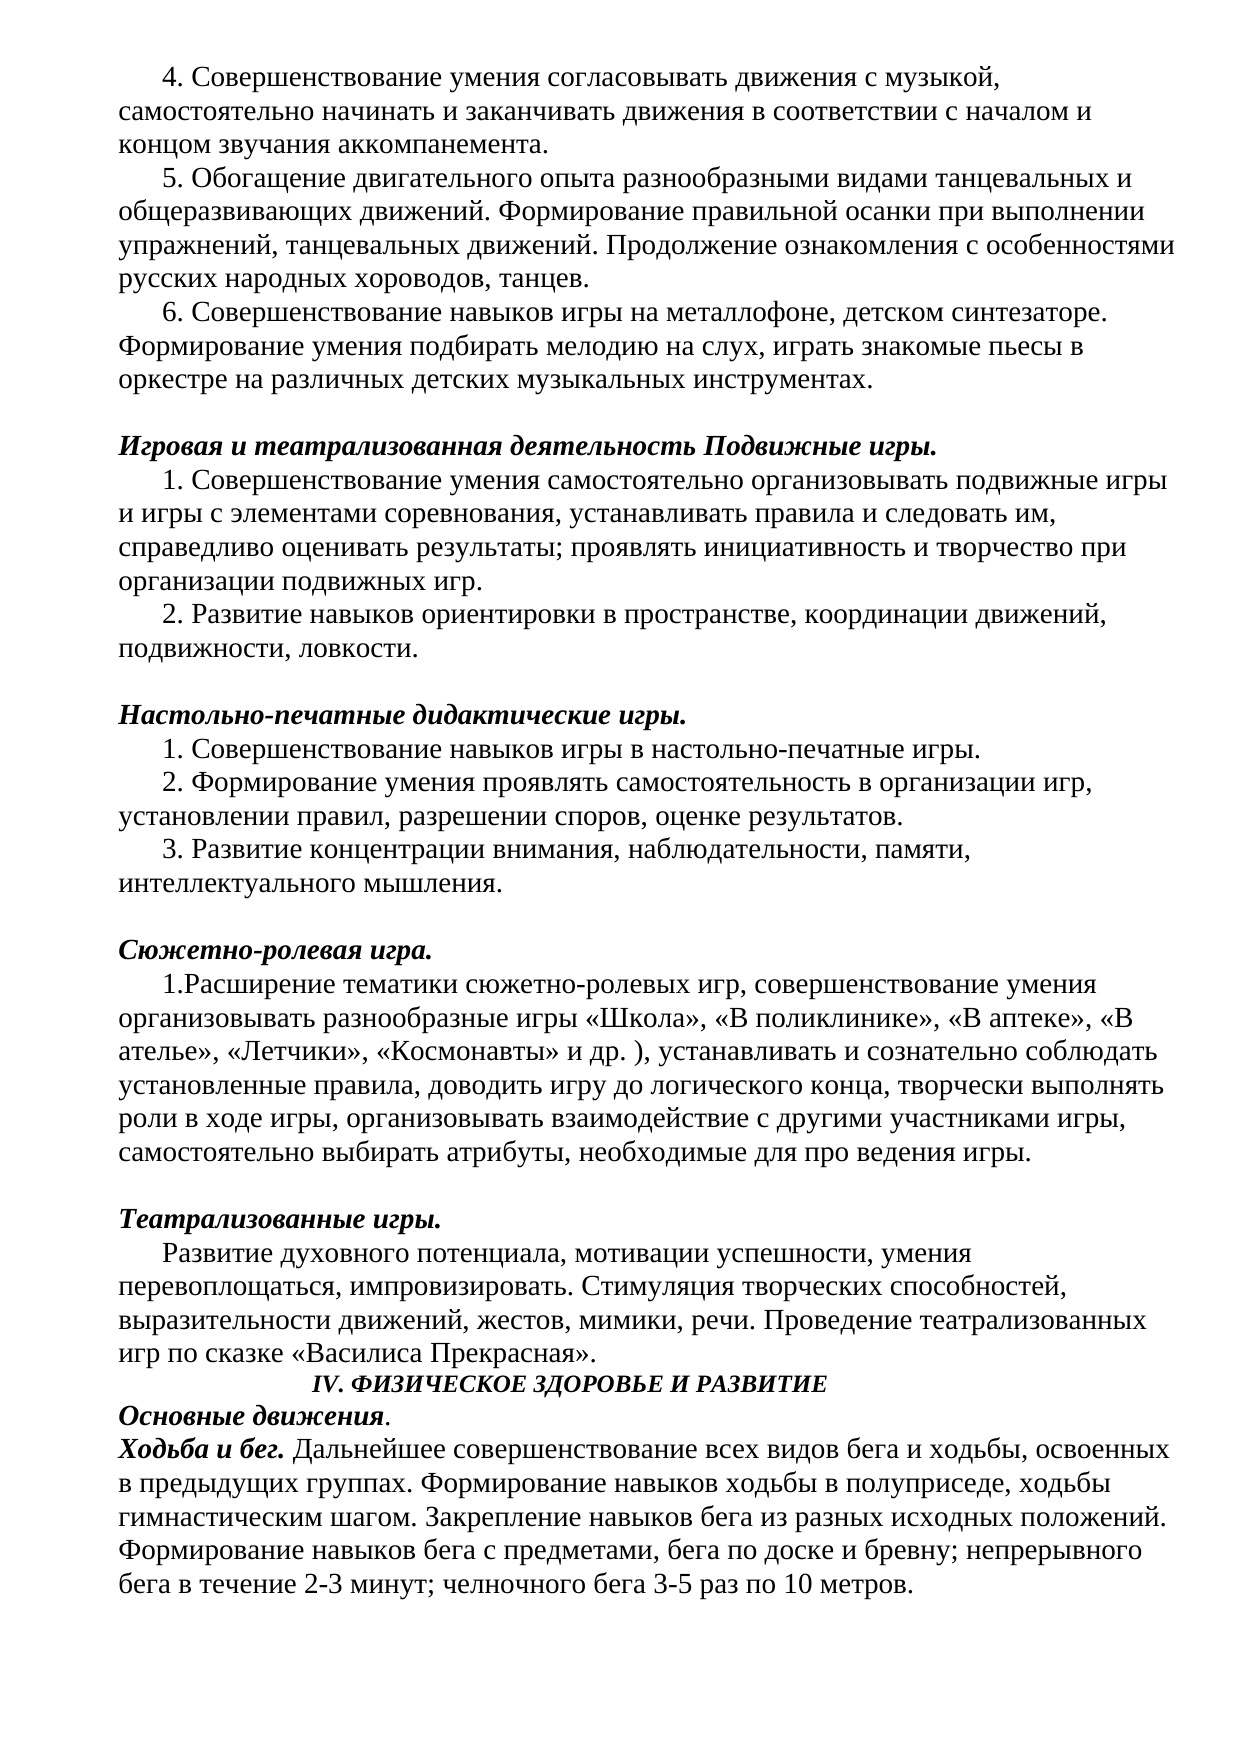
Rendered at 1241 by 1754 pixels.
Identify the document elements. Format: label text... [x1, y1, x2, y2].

text Театрализованные игры. [118, 1201, 1181, 1235]
text 5. Обогащение двигательного опыта разнообразными видами танцевальных и общеразвивающих движений. Формирование правильной осанки при выполнении упражнений, танцевальных движений. Продолжение ознакомления с особенностями русских народных хороводов, танцев. [118, 160, 1181, 294]
text 1. Совершенствование навыков игры в настольно-печатные игры. [118, 731, 1181, 764]
text 4. Совершенствование умения согласовывать движения с музыкой, самостоятельно начинать и заканчивать движения в соответствии с началом и концом звучания аккомпанемента. [118, 59, 1181, 160]
text Настольно-печатные дидактические игры. [118, 697, 1181, 731]
text 2. Развитие навыков ориентировки в пространстве, координации движений, подвижности, ловкости. [118, 596, 1181, 663]
text IV. ФИЗИЧЕСКОЕ ЗДОРОВЬЕ И РАЗВИТИЕ [118, 1369, 1181, 1398]
text Развитие духовного потенциала, мотивации успешности, умения перевоплощаться, импровизировать. Стимуляция творческих способностей, выразительности движений, жестов, мимики, речи. Проведение театрализованных игр по сказке «Василиса Прекрасная». [118, 1235, 1181, 1369]
text 1. Совершенствование умения самостоятельно организовывать подвижные игры и игры с элементами соревнования, устанавливать правила и следовать им, справедливо оценивать результаты; проявлять инициативность и творчество при организации подвижных игр. [118, 462, 1181, 596]
text 6. Совершенствование навыков игры на металлофоне, детском синтезаторе. Формирование умения подбирать мелодию на слух, играть знакомые пьесы в оркестре на различных детских музыкальных инструментах. [118, 294, 1181, 395]
text 2. Формирование умения проявлять самостоятельность в организации игр, установлении правил, разрешении споров, оценке результатов. [118, 764, 1181, 832]
text Ходьба и бег. Дальнейшее совершенствование всех видов бега и ходьбы, освоенных в предыдущих группах. Формирование навыков ходьбы в полуприседе, ходьбы гимнастическим шагом. Закрепление навыков бега из разных исходных положений. Формирование навыков бега с предметами, бега по доске и бревну; непрерывного бега в течение 2-3 минут; челночного бега 3-5 раз по 10 метров. [118, 1432, 1181, 1599]
text Основные движения. [118, 1398, 1181, 1431]
text Сюжетно-ролевая игра. [118, 932, 1181, 966]
text Игровая и театрализованная деятельность Подвижные игры. [118, 428, 1181, 462]
text 1.Расширение тематики сюжетно-ролевых игр, совершенствование умения организовывать разнообразные игры «Школа», «В поликлинике», «В аптеке», «В ателье», «Летчики», «Космонавты» и др. ), устанавливать и сознательно соблюдать установленные правила, доводить игру до логического конца, творчески выполнять роли в ходе игры, организовывать взаимодействие с другими участниками игры, самостоятельно выбирать атрибуты, необходимые для про ведения игры. [118, 966, 1181, 1167]
text 3. Развитие концентрации внимания, наблюдательности, памяти, интеллектуального мышления. [118, 832, 1181, 899]
